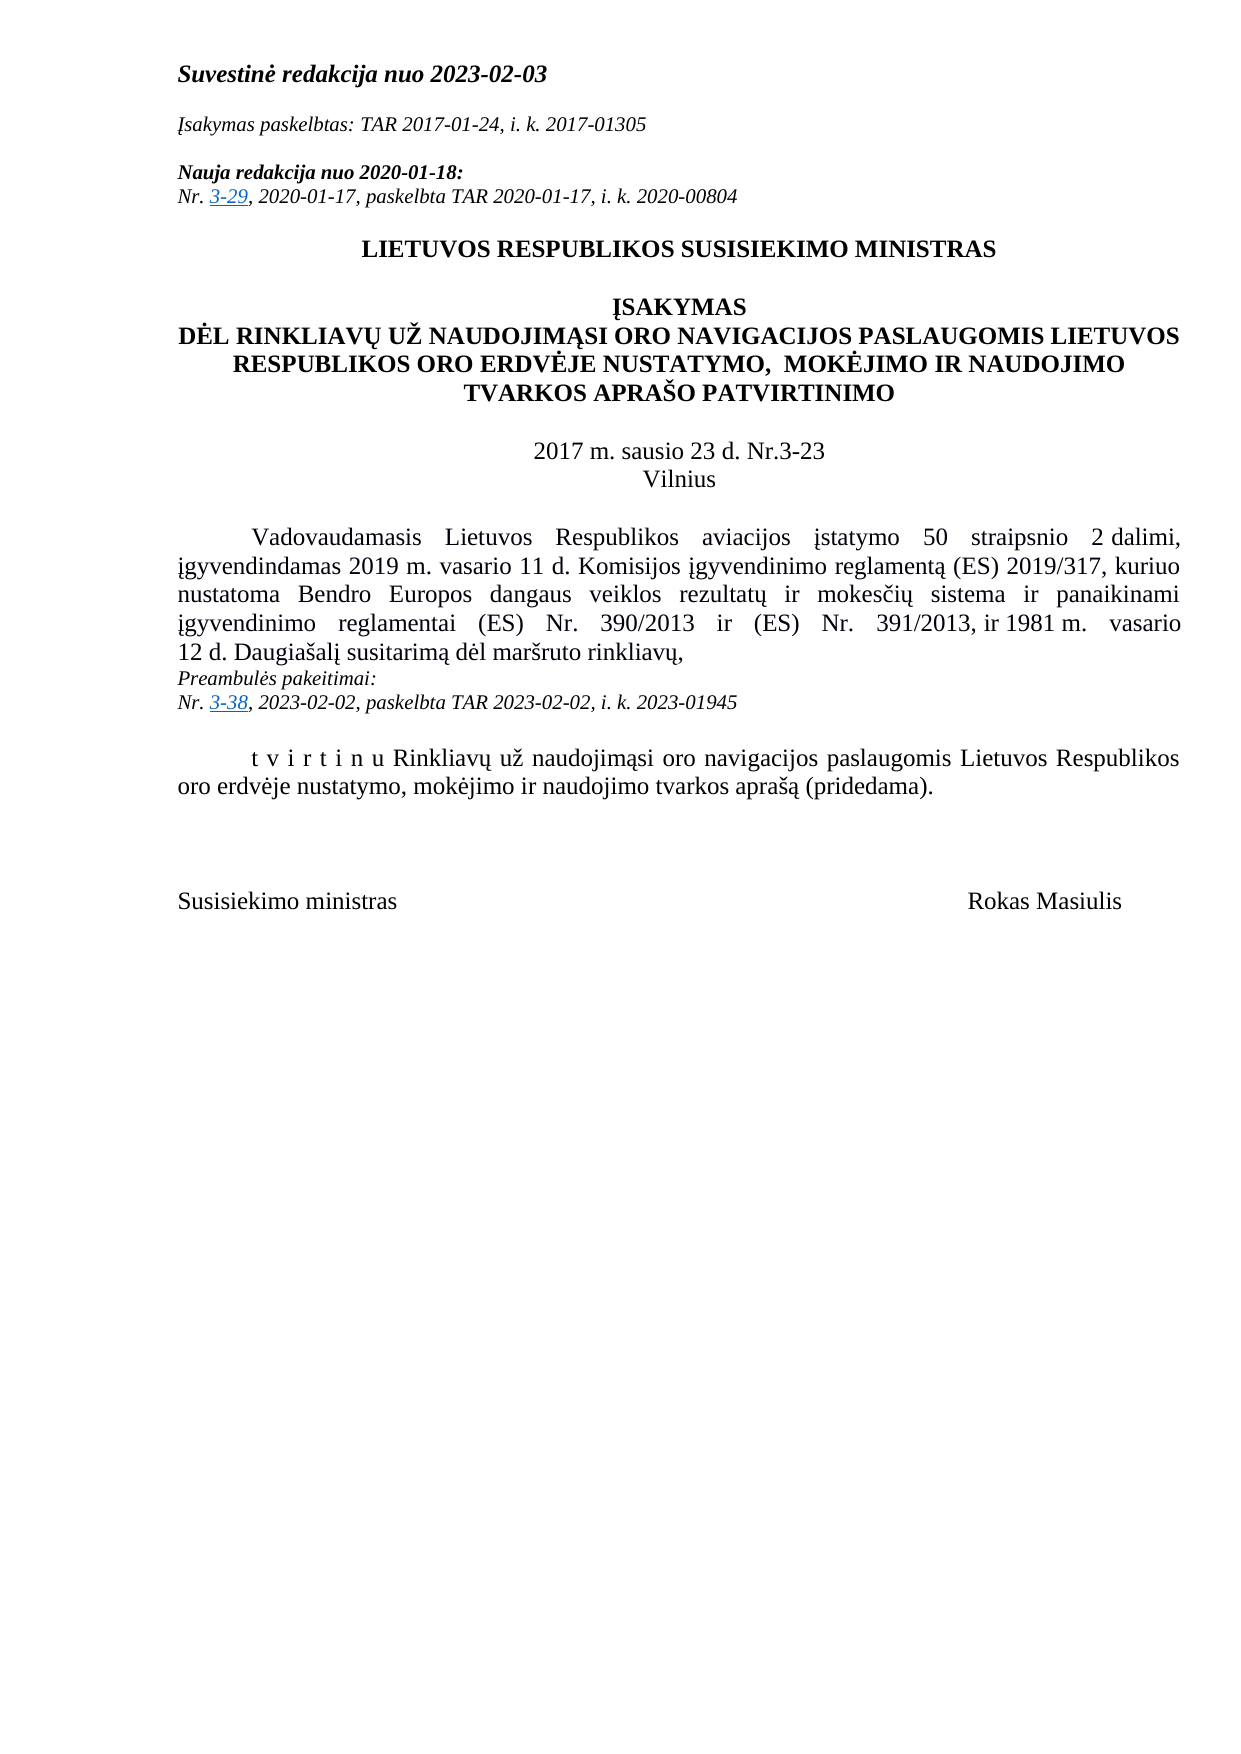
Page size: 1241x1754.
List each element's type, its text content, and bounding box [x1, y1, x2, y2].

text Preambulės pakeitimai: [177, 666, 1181, 690]
text Vadovaudamasis Lietuvos Respublikos aviacijos įstatymo 50 straipsnio 2 dalimi, įgyvendindamas 2019 m. vasario 11 d. Komisijos įgyvendinimo reglamentą (ES) 2019/317, kuriuo nustatoma Bendro Europos dangaus veiklos rezultatų ir mokesčių sistema ir panaikinami įgyvendinimo reglamentai (ES) Nr. 390/2013 ir (ES) Nr. 391/2013, ir 1981 m. vasario 12 d. Daugiašalį susitarimą dėl maršruto rinkliavų, [177, 522, 1181, 666]
text Suvestinė redakcija nuo 2023-02-03 [177, 59, 1181, 88]
text LIETUVOS RESPUBLIKOS SUSISIEKIMO MINISTRAS [177, 234, 1181, 263]
text Įsakymas paskelbtas: TAR 2017-01-24, i. k. 2017-01305 [177, 112, 1181, 136]
text Nr. 3-29, 2020-01-17, paskelbta TAR 2020-01-17, i. k. 2020-00804 [177, 184, 1181, 208]
text Susisiekimo ministras Rokas Masiulis [177, 886, 1181, 915]
text ĮSAKYMAS [177, 292, 1181, 321]
text DĖL RINKLIAVŲ UŽ NAUDOJIMĄSI ORO NAVIGACIJOS PASLAUGOMIS LIETUVOS RESPUBLIKOS ORO ERDVĖJE NUSTATYMO, MOKĖJIMO IR NAUDOJIMO TVARKOS APRAŠO PATVIRTINIMO [177, 321, 1181, 407]
text Nr. 3-38, 2023-02-02, paskelbta TAR 2023-02-02, i. k. 2023-01945 [177, 690, 1181, 714]
text t v i r t i n u Rinkliavų už naudojimąsi oro navigacijos paslaugomis Lietuvos Respublikos oro erdvėje nustatymo, mokėjimo ir naudojimo tvarkos aprašą (pridedama). [177, 743, 1181, 800]
text 2017 m. sausio 23 d. Nr.3-23 [177, 436, 1181, 464]
text Vilnius [177, 464, 1181, 493]
text Nauja redakcija nuo 2020-01-18: [177, 160, 1181, 184]
